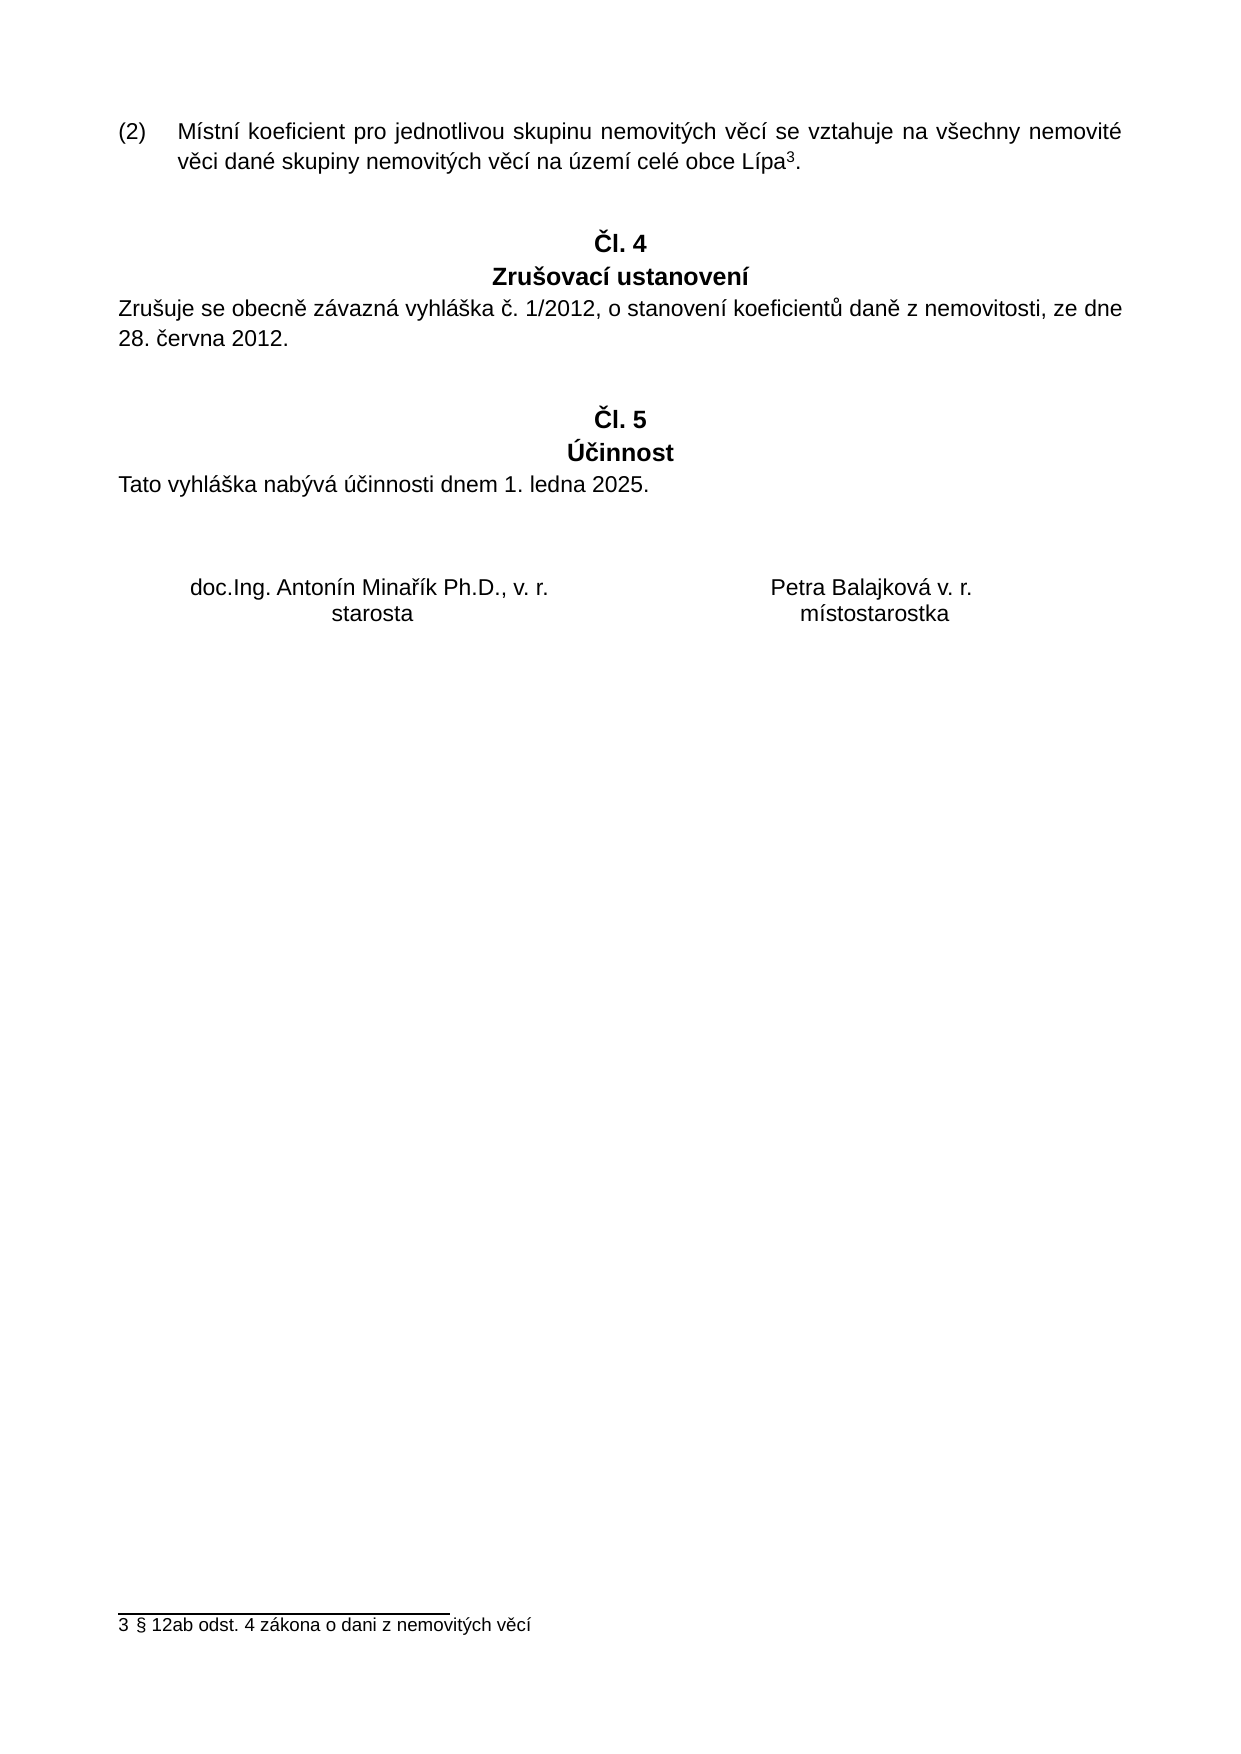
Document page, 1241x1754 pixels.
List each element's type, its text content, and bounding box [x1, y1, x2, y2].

list § 12ab odst. 4 zákona o dani z nemovitých věcí [118, 1614, 1122, 1635]
subtitle Čl. 5 Účinnost [118, 405, 1122, 467]
table_cell [118, 632, 620, 750]
table_header doc.Ing. Antonín Minařík Ph.D., v. r. starosta [118, 514, 620, 632]
text Zrušuje se obecně závazná vyhláška č. 1/2012, o stanovení koeficientů daně z nemovitosti, ze dne 28. června 2012. [118, 294, 1122, 351]
list Místní koeficient pro jednotlivou skupinu nemovitých věcí se vztahuje na všechny nemovité věci dané skupiny nemovitých věcí na území celé obce Lípa. [118, 118, 1122, 175]
table_cell [620, 632, 1122, 750]
text Tato vyhláška nabývá účinnosti dnem 1. ledna 2025. [118, 471, 1122, 497]
table_header Petra Balajková v. r. místostarostka [620, 514, 1122, 632]
subtitle Čl. 4 Zrušovací ustanovení [118, 228, 1122, 290]
